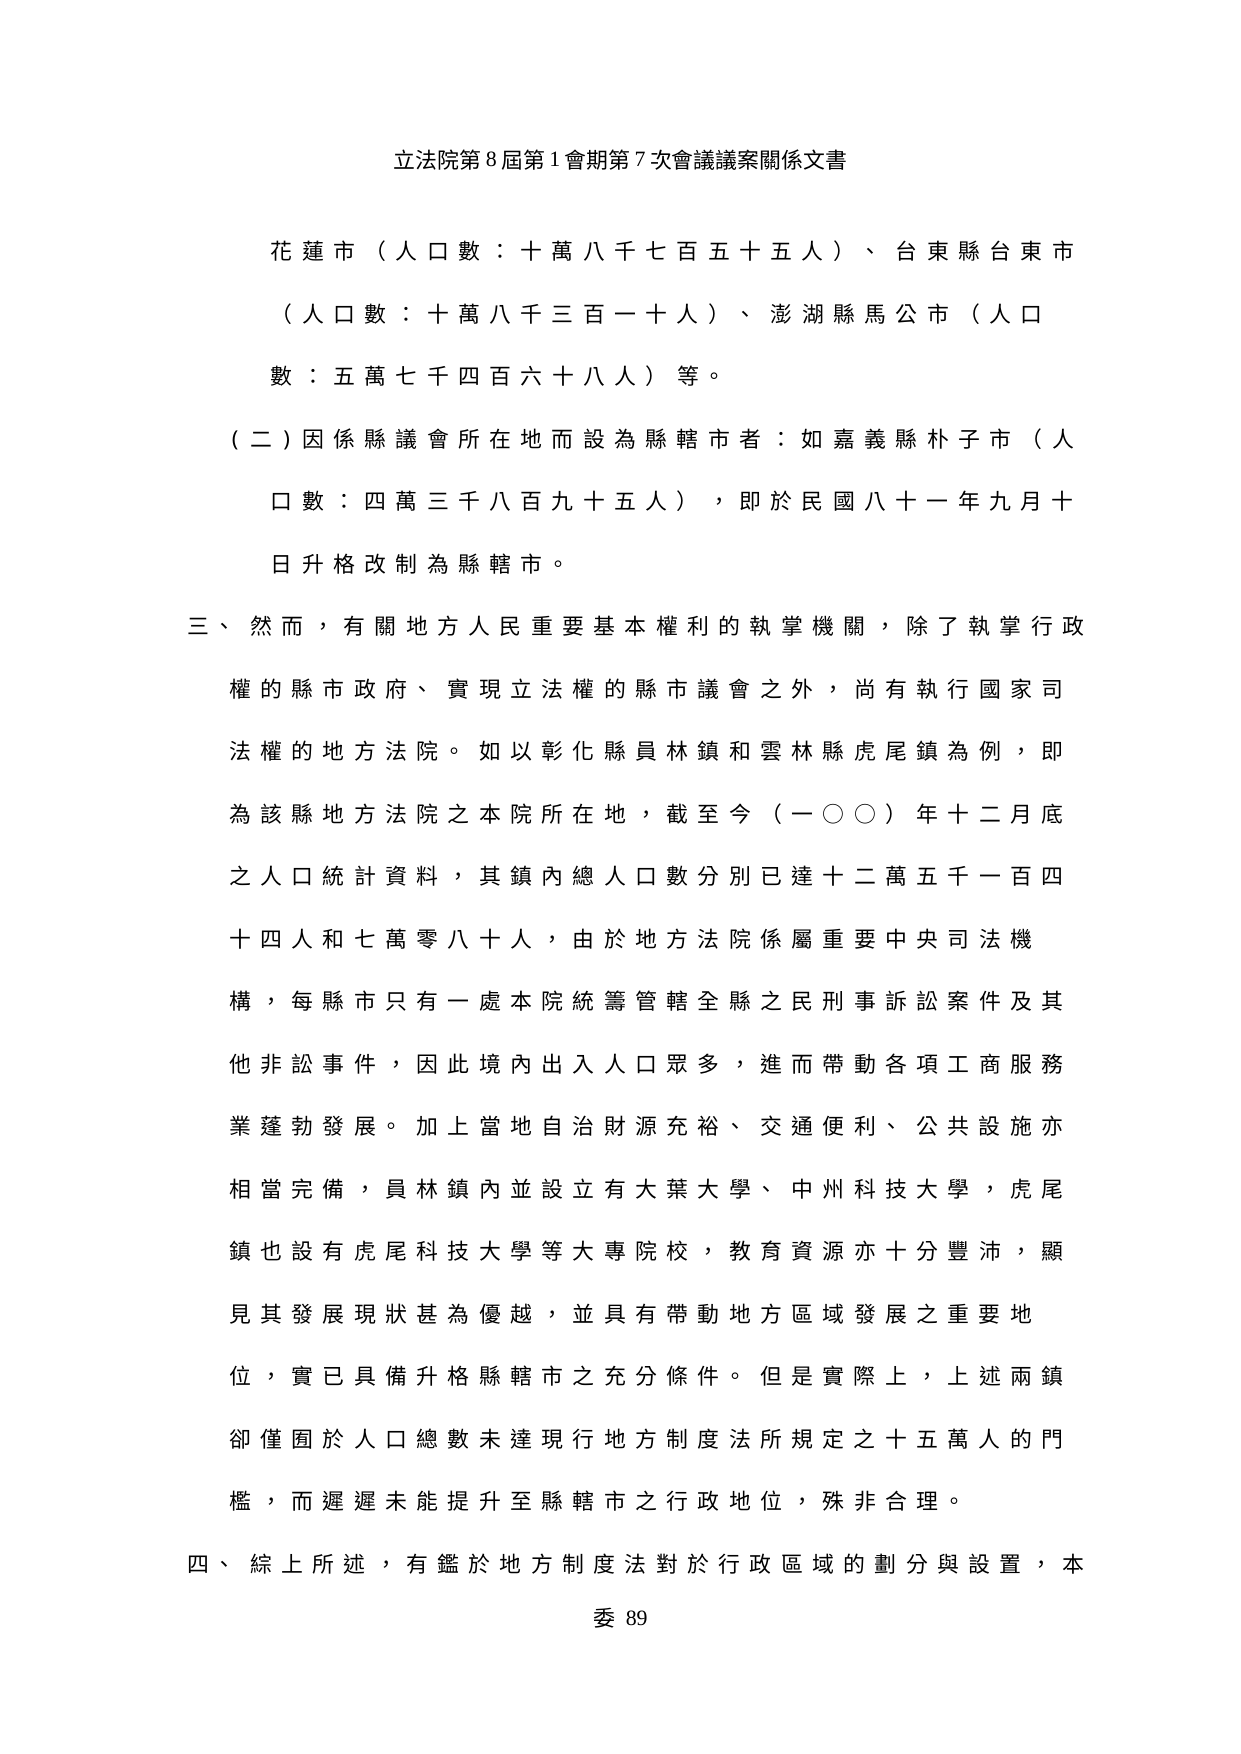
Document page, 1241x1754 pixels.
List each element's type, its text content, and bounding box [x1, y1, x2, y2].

text (二)因係縣議會所在地而設為縣轄市者：如嘉義縣朴子市（人口數：四萬三千八百九十五人），即於民國八十一年九月十日升格改制為縣轄市。 [217, 406, 1089, 594]
text 花蓮市（人口數：十萬八千七百五十五人）、台東縣台東市（人口數：十萬八千三百一十人）、澎湖縣馬公市（人口數：五萬七千四百六十八人）等。 [217, 219, 1089, 406]
text 四、綜上所述，有鑑於地方制度法對於行政區域的劃分與設置，本 [173, 1531, 1089, 1594]
text 三、然而，有關地方人民重要基本權利的執掌機關，除了執掌行政權的縣市政府、實現立法權的縣市議會之外，尚有執行國家司法權的地方法院。如以彰化縣員林鎮和雲林縣虎尾鎮為例，即為該縣地方法院之本院所在地，截至今（一○○）年十二月底之人口統計資料，其鎮內總人口數分別已達十二萬五千一百四十四人和七萬零八十人，由於地方法院係屬重要中央司法機構，每縣市只有一處本院統籌管轄全縣之民刑事訴訟案件及其他非訟事件，因此境內出入人口眾多，進而帶動各項工商服務業蓬勃發展。加上當地自治財源充裕、交通便利、公共設施亦相當完備，員林鎮內並設立有大葉大學、中州科技大學，虎尾鎮也設有虎尾科技大學等大專院校，教育資源亦十分豐沛，顯見其發展現狀甚為優越，並具有帶動地方區域發展之重要地位，實已具備升格縣轄市之充分條件。但是實際上，上述兩鎮卻僅囿於人口總數未達現行地方制度法所規定之十五萬人的門檻，而遲遲未能提升至縣轄市之行政地位，殊非合理。 [173, 594, 1089, 1531]
